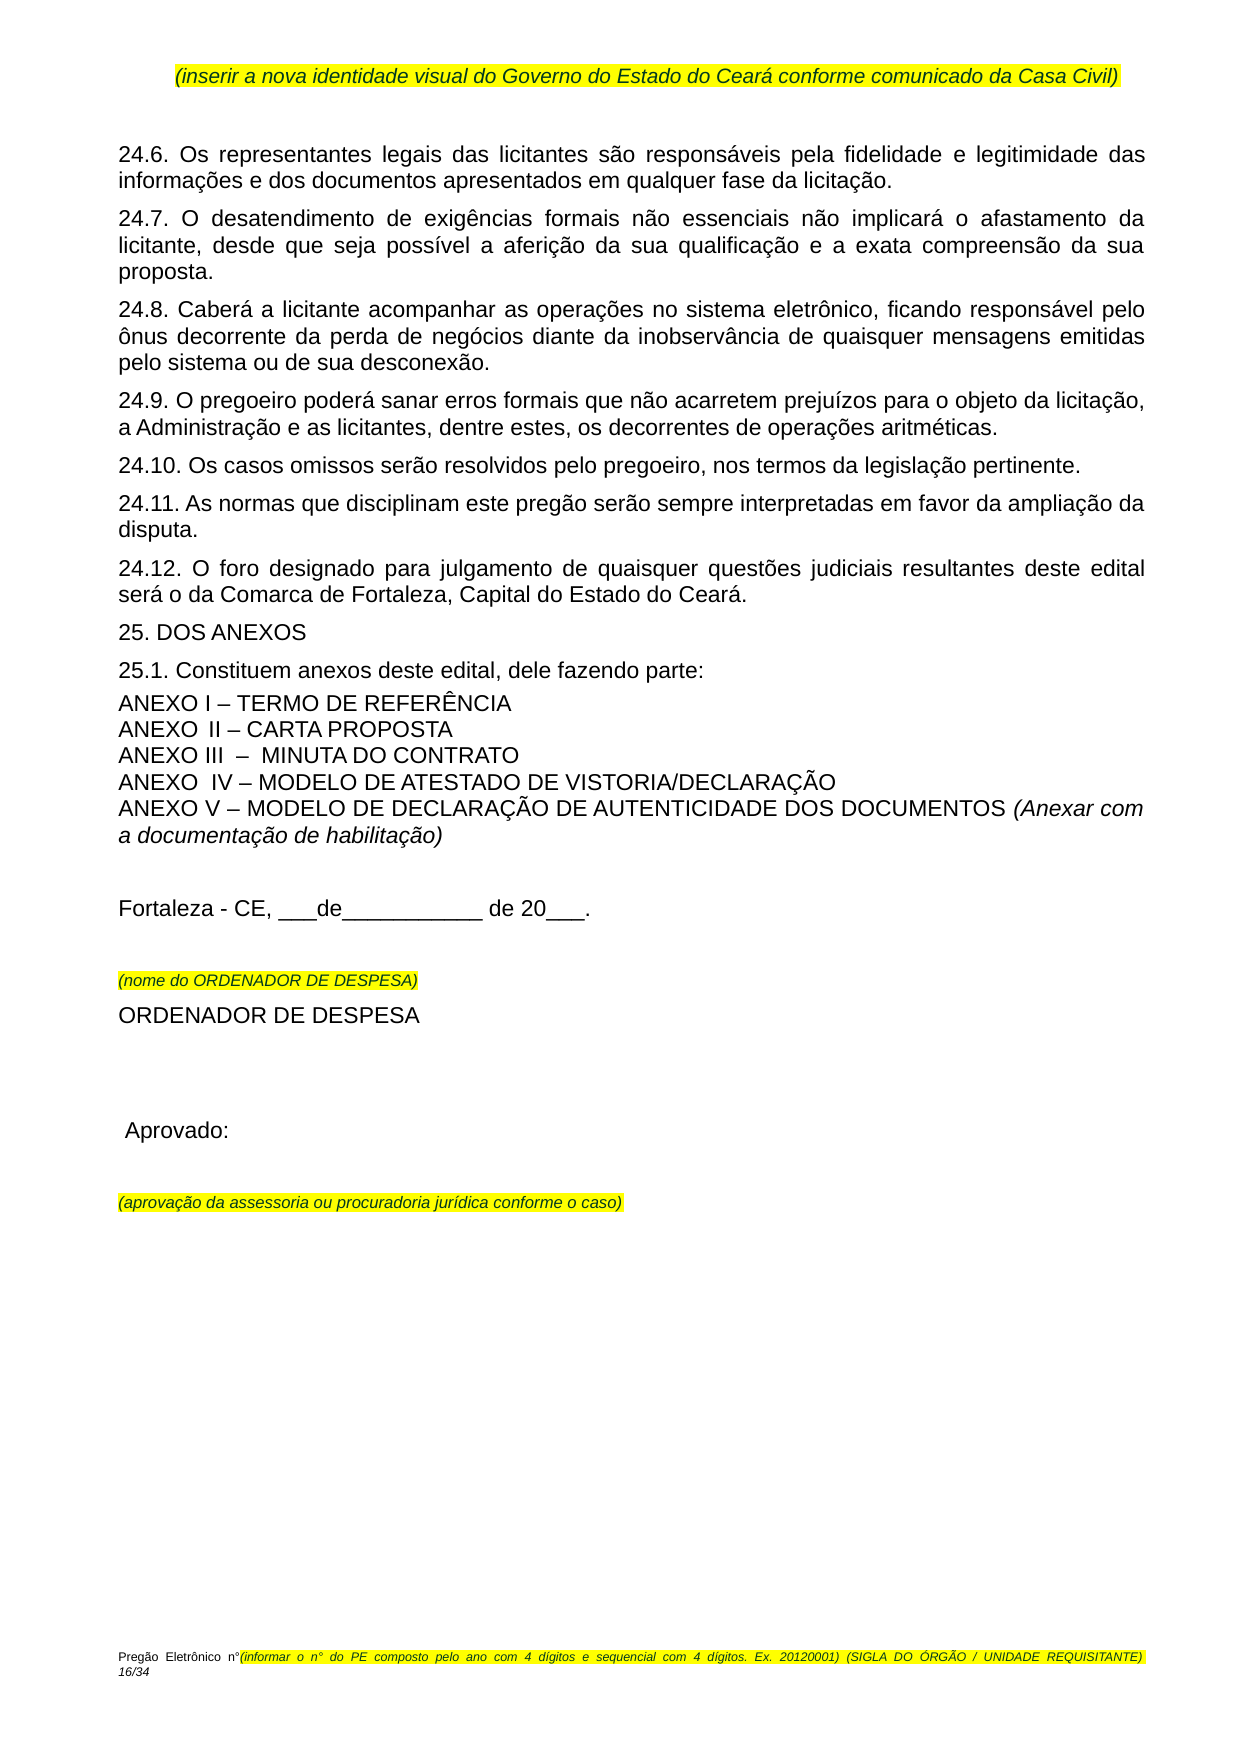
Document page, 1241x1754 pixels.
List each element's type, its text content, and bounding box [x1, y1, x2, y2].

text ORDENADOR DE DESPESA [118, 1002, 1146, 1028]
text ANEXO III – MINUTA DO CONTRATO [118, 742, 1146, 769]
text 24.7. O desatendimento de exigências formais não essenciais não implicará o afastamento da licitante, desde que seja possível a aferição da sua qualificação e a exata compreensão da sua proposta. [118, 205, 1146, 284]
text Fortaleza - CE, ___de___________ de 20___. [118, 894, 1146, 921]
text ANEXO IV – MODELO DE ATESTADO DE VISTORIA/DECLARAÇÃO [118, 769, 1146, 795]
text (nome do ORDENADOR DE DESPESA) [118, 971, 1146, 990]
text 25.1. Constituem anexos deste edital, dele fazendo parte: [118, 657, 1146, 684]
text ANEXO II – CARTA PROPOSTA [118, 716, 1146, 742]
text ANEXO I – TERMO DE REFERÊNCIA [118, 690, 1146, 716]
text ANEXO V – MODELO DE DECLARAÇÃO DE AUTENTICIDADE DOS DOCUMENTOS (Anexar com a documentação de habilitação) [118, 795, 1146, 848]
text 24.11. As normas que disciplinam este pregão serão sempre interpretadas em favor da ampliação da disputa. [118, 490, 1146, 543]
text Aprovado: [118, 1117, 1146, 1143]
text 24.8. Caberá a licitante acompanhar as operações no sistema eletrônico, ficando responsável pelo ônus decorrente da perda de negócios diante da inobservância de quaisquer mensagens emitidas pelo sistema ou de sua desconexão. [118, 296, 1146, 375]
text (aprovação da assessoria ou procuradoria jurídica conforme o caso) [118, 1193, 1146, 1212]
text 24.9. O pregoeiro poderá sanar erros formais que não acarretem prejuízos para o objeto da licitação, a Administração e as licitantes, dentre estes, os decorrentes de operações aritméticas. [118, 387, 1146, 440]
text 24.12. O foro designado para julgamento de quaisquer questões judiciais resultantes deste edital será o da Comarca de Fortaleza, Capital do Estado do Ceará. [118, 555, 1146, 607]
text 24.6. Os representantes legais das licitantes são responsáveis pela fidelidade e legitimidade das informações e dos documentos apresentados em qualquer fase da licitação. [118, 141, 1146, 193]
text 24.10. Os casos omissos serão resolvidos pelo pregoeiro, nos termos da legislação pertinente. [118, 452, 1146, 478]
text 25. DOS ANEXOS [118, 619, 1146, 646]
